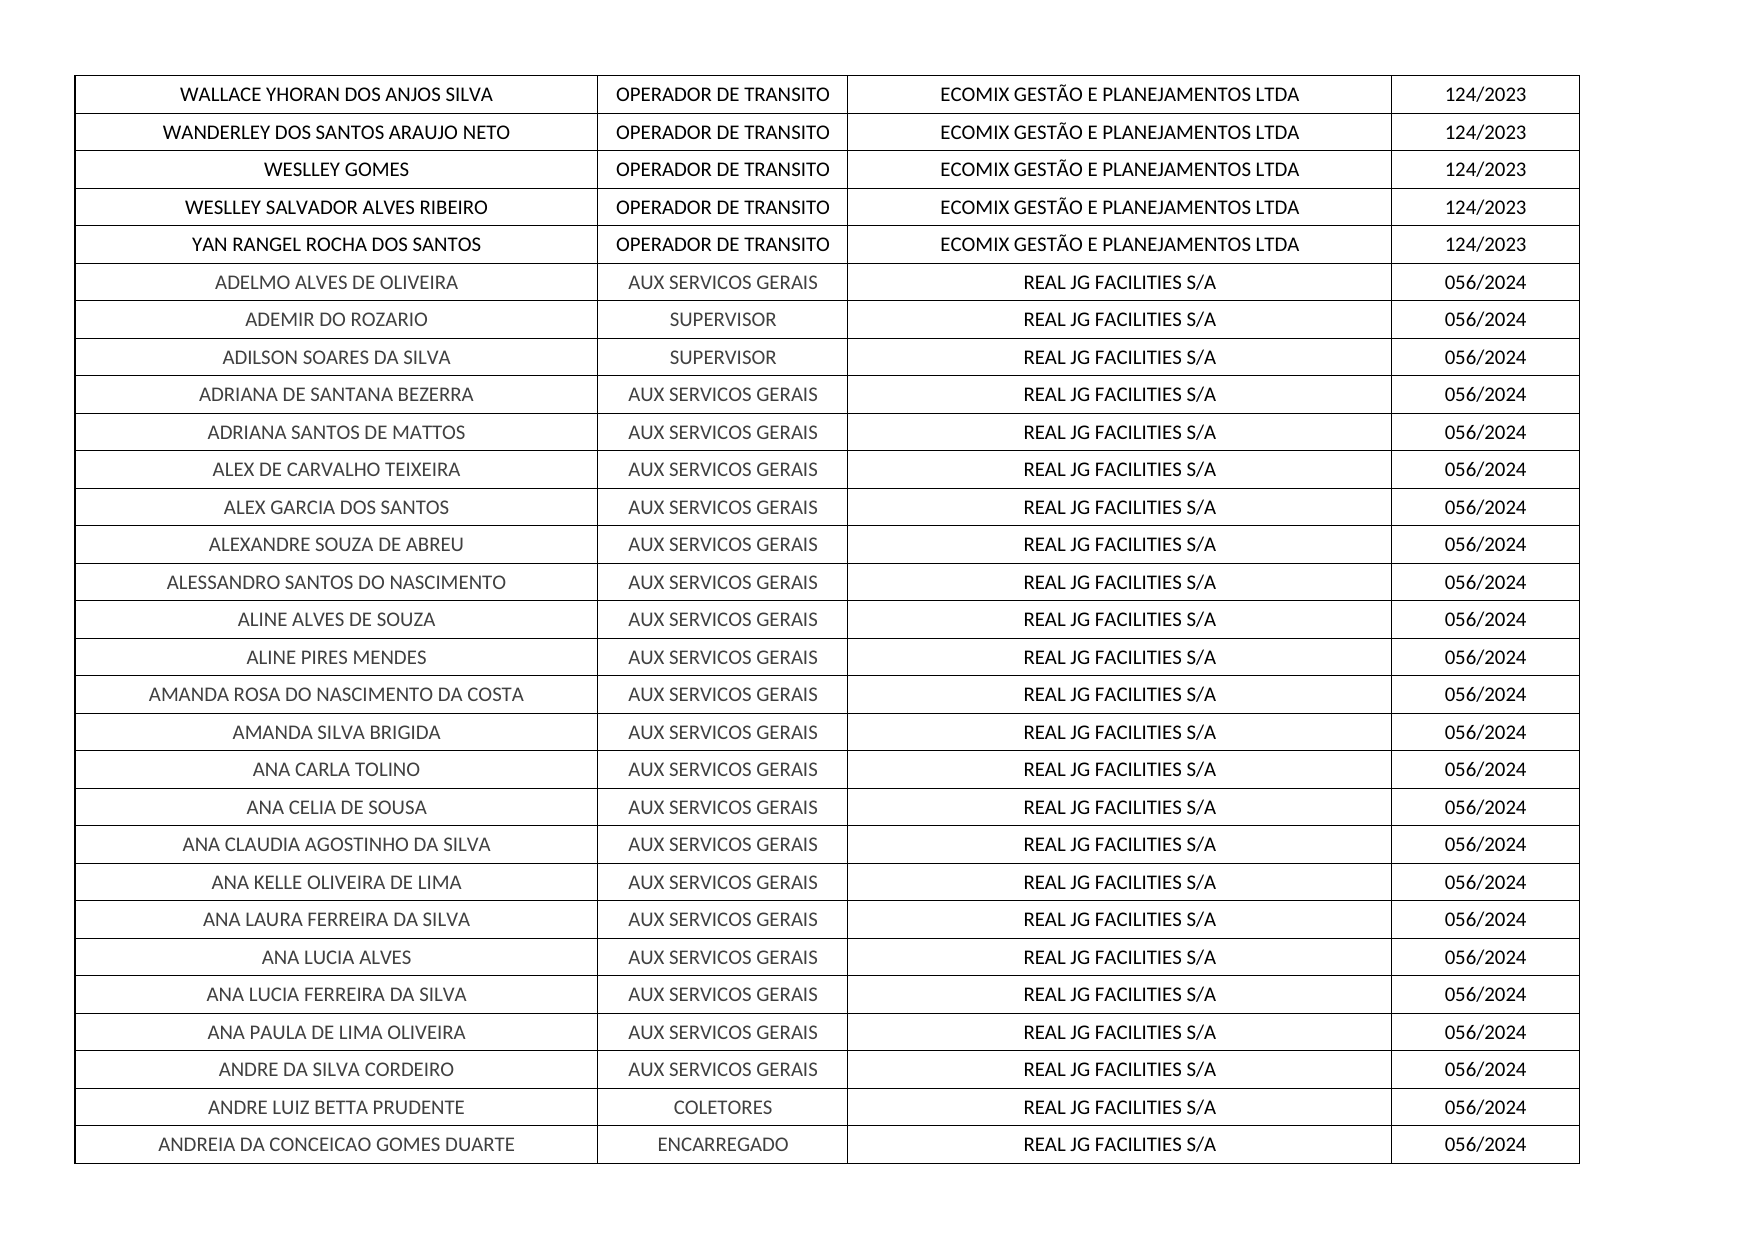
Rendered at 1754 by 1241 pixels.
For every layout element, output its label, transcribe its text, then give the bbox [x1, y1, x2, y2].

table_cell ANA LUCIA ALVES [76, 939, 597, 975]
table_cell 124/2023 [1392, 151, 1579, 187]
table_cell WESLLEY SALVADOR ALVES RIBEIRO [76, 189, 597, 225]
table_cell ANA CELIA DE SOUSA [76, 789, 597, 825]
table_cell AUX SERVICOS GERAIS [598, 601, 847, 637]
table_cell 056/2024 [1392, 1014, 1579, 1050]
table_cell REAL JG FACILITIES S/A [848, 526, 1391, 562]
table_cell AMANDA SILVA BRIGIDA [76, 714, 597, 750]
table_cell OPERADOR DE TRANSITO [598, 226, 847, 262]
table_cell 056/2024 [1392, 264, 1579, 300]
table_cell 124/2023 [1392, 226, 1579, 262]
table_cell REAL JG FACILITIES S/A [848, 376, 1391, 412]
table_cell AUX SERVICOS GERAIS [598, 714, 847, 750]
table_cell 124/2023 [1392, 114, 1579, 150]
table_cell 056/2024 [1392, 451, 1579, 487]
table_cell REAL JG FACILITIES S/A [848, 676, 1391, 712]
table_cell REAL JG FACILITIES S/A [848, 1014, 1391, 1050]
table_cell 056/2024 [1392, 1089, 1579, 1125]
table_cell REAL JG FACILITIES S/A [848, 451, 1391, 487]
table_cell 056/2024 [1392, 526, 1579, 562]
table_cell 056/2024 [1392, 301, 1579, 337]
table_cell ALESSANDRO SANTOS DO NASCIMENTO [76, 564, 597, 600]
table_cell REAL JG FACILITIES S/A [848, 264, 1391, 300]
table_cell ADEMIR DO ROZARIO [76, 301, 597, 337]
table_cell REAL JG FACILITIES S/A [848, 901, 1391, 937]
table_cell REAL JG FACILITIES S/A [848, 489, 1391, 525]
table_cell 056/2024 [1392, 564, 1579, 600]
table_cell OPERADOR DE TRANSITO [598, 76, 847, 112]
table_cell 056/2024 [1392, 676, 1579, 712]
table_cell AUX SERVICOS GERAIS [598, 901, 847, 937]
table_cell REAL JG FACILITIES S/A [848, 714, 1391, 750]
table_cell ANA CLAUDIA AGOSTINHO DA SILVA [76, 826, 597, 862]
table_cell OPERADOR DE TRANSITO [598, 114, 847, 150]
table_cell 056/2024 [1392, 414, 1579, 450]
table_cell 056/2024 [1392, 376, 1579, 412]
table_cell ANDREIA DA CONCEICAO GOMES DUARTE [76, 1126, 597, 1162]
table_cell REAL JG FACILITIES S/A [848, 639, 1391, 675]
table_cell AUX SERVICOS GERAIS [598, 1051, 847, 1087]
table_cell REAL JG FACILITIES S/A [848, 339, 1391, 375]
table_cell AUX SERVICOS GERAIS [598, 639, 847, 675]
table_cell ECOMIX GESTÃO E PLANEJAMENTOS LTDA [848, 226, 1391, 262]
table_cell REAL JG FACILITIES S/A [848, 601, 1391, 637]
table_cell ANA LUCIA FERREIRA DA SILVA [76, 976, 597, 1012]
table_cell REAL JG FACILITIES S/A [848, 939, 1391, 975]
table_cell ECOMIX GESTÃO E PLANEJAMENTOS LTDA [848, 189, 1391, 225]
table_cell REAL JG FACILITIES S/A [848, 789, 1391, 825]
table_cell WESLLEY GOMES [76, 151, 597, 187]
table_cell AUX SERVICOS GERAIS [598, 826, 847, 862]
table_cell COLETORES [598, 1089, 847, 1125]
table_cell AUX SERVICOS GERAIS [598, 526, 847, 562]
table_cell 056/2024 [1392, 976, 1579, 1012]
table_cell ALEX DE CARVALHO TEIXEIRA [76, 451, 597, 487]
table_cell ANDRE DA SILVA CORDEIRO [76, 1051, 597, 1087]
table_cell ANA LAURA FERREIRA DA SILVA [76, 901, 597, 937]
table_cell WALLACE YHORAN DOS ANJOS SILVA [76, 76, 597, 112]
table_cell 056/2024 [1392, 601, 1579, 637]
table_cell ADELMO ALVES DE OLIVEIRA [76, 264, 597, 300]
table_cell ANA CARLA TOLINO [76, 751, 597, 787]
table_cell AUX SERVICOS GERAIS [598, 789, 847, 825]
table_cell 056/2024 [1392, 489, 1579, 525]
table_cell ECOMIX GESTÃO E PLANEJAMENTOS LTDA [848, 151, 1391, 187]
table_cell 056/2024 [1392, 864, 1579, 900]
table_cell 056/2024 [1392, 1126, 1579, 1162]
table_cell AUX SERVICOS GERAIS [598, 939, 847, 975]
table_cell 056/2024 [1392, 1051, 1579, 1087]
table_cell AUX SERVICOS GERAIS [598, 976, 847, 1012]
table_cell 056/2024 [1392, 751, 1579, 787]
table_cell 056/2024 [1392, 714, 1579, 750]
table_cell REAL JG FACILITIES S/A [848, 564, 1391, 600]
table_cell ADILSON SOARES DA SILVA [76, 339, 597, 375]
table_cell 056/2024 [1392, 789, 1579, 825]
table_cell ADRIANA SANTOS DE MATTOS [76, 414, 597, 450]
table_cell 124/2023 [1392, 189, 1579, 225]
table_cell REAL JG FACILITIES S/A [848, 976, 1391, 1012]
table_cell YAN RANGEL ROCHA DOS SANTOS [76, 226, 597, 262]
table_cell 056/2024 [1392, 901, 1579, 937]
table_cell 056/2024 [1392, 826, 1579, 862]
table_cell REAL JG FACILITIES S/A [848, 1051, 1391, 1087]
table_cell ALINE PIRES MENDES [76, 639, 597, 675]
table_cell AUX SERVICOS GERAIS [598, 564, 847, 600]
table_cell 056/2024 [1392, 939, 1579, 975]
table_cell AUX SERVICOS GERAIS [598, 376, 847, 412]
table_cell REAL JG FACILITIES S/A [848, 1089, 1391, 1125]
table_cell AMANDA ROSA DO NASCIMENTO DA COSTA [76, 676, 597, 712]
table_cell 056/2024 [1392, 639, 1579, 675]
table_cell SUPERVISOR [598, 339, 847, 375]
table_cell ECOMIX GESTÃO E PLANEJAMENTOS LTDA [848, 76, 1391, 112]
table_cell AUX SERVICOS GERAIS [598, 1014, 847, 1050]
table_cell AUX SERVICOS GERAIS [598, 451, 847, 487]
table_cell OPERADOR DE TRANSITO [598, 189, 847, 225]
table_cell REAL JG FACILITIES S/A [848, 301, 1391, 337]
table_cell AUX SERVICOS GERAIS [598, 751, 847, 787]
table_cell REAL JG FACILITIES S/A [848, 1126, 1391, 1162]
table_cell REAL JG FACILITIES S/A [848, 751, 1391, 787]
table_cell REAL JG FACILITIES S/A [848, 864, 1391, 900]
table_cell WANDERLEY DOS SANTOS ARAUJO NETO [76, 114, 597, 150]
table_cell 056/2024 [1392, 339, 1579, 375]
table_cell AUX SERVICOS GERAIS [598, 414, 847, 450]
table_cell ANA KELLE OLIVEIRA DE LIMA [76, 864, 597, 900]
table_cell REAL JG FACILITIES S/A [848, 414, 1391, 450]
table_cell ANDRE LUIZ BETTA PRUDENTE [76, 1089, 597, 1125]
table_cell ALINE ALVES DE SOUZA [76, 601, 597, 637]
table_cell AUX SERVICOS GERAIS [598, 676, 847, 712]
table_cell REAL JG FACILITIES S/A [848, 826, 1391, 862]
table_cell ENCARREGADO [598, 1126, 847, 1162]
table_cell AUX SERVICOS GERAIS [598, 489, 847, 525]
table_cell ADRIANA DE SANTANA BEZERRA [76, 376, 597, 412]
table_cell AUX SERVICOS GERAIS [598, 864, 847, 900]
table_cell OPERADOR DE TRANSITO [598, 151, 847, 187]
table_cell ALEX GARCIA DOS SANTOS [76, 489, 597, 525]
table_cell ALEXANDRE SOUZA DE ABREU [76, 526, 597, 562]
table_cell SUPERVISOR [598, 301, 847, 337]
table_cell AUX SERVICOS GERAIS [598, 264, 847, 300]
table_cell ECOMIX GESTÃO E PLANEJAMENTOS LTDA [848, 114, 1391, 150]
table_cell ANA PAULA DE LIMA OLIVEIRA [76, 1014, 597, 1050]
table_cell 124/2023 [1392, 76, 1579, 112]
